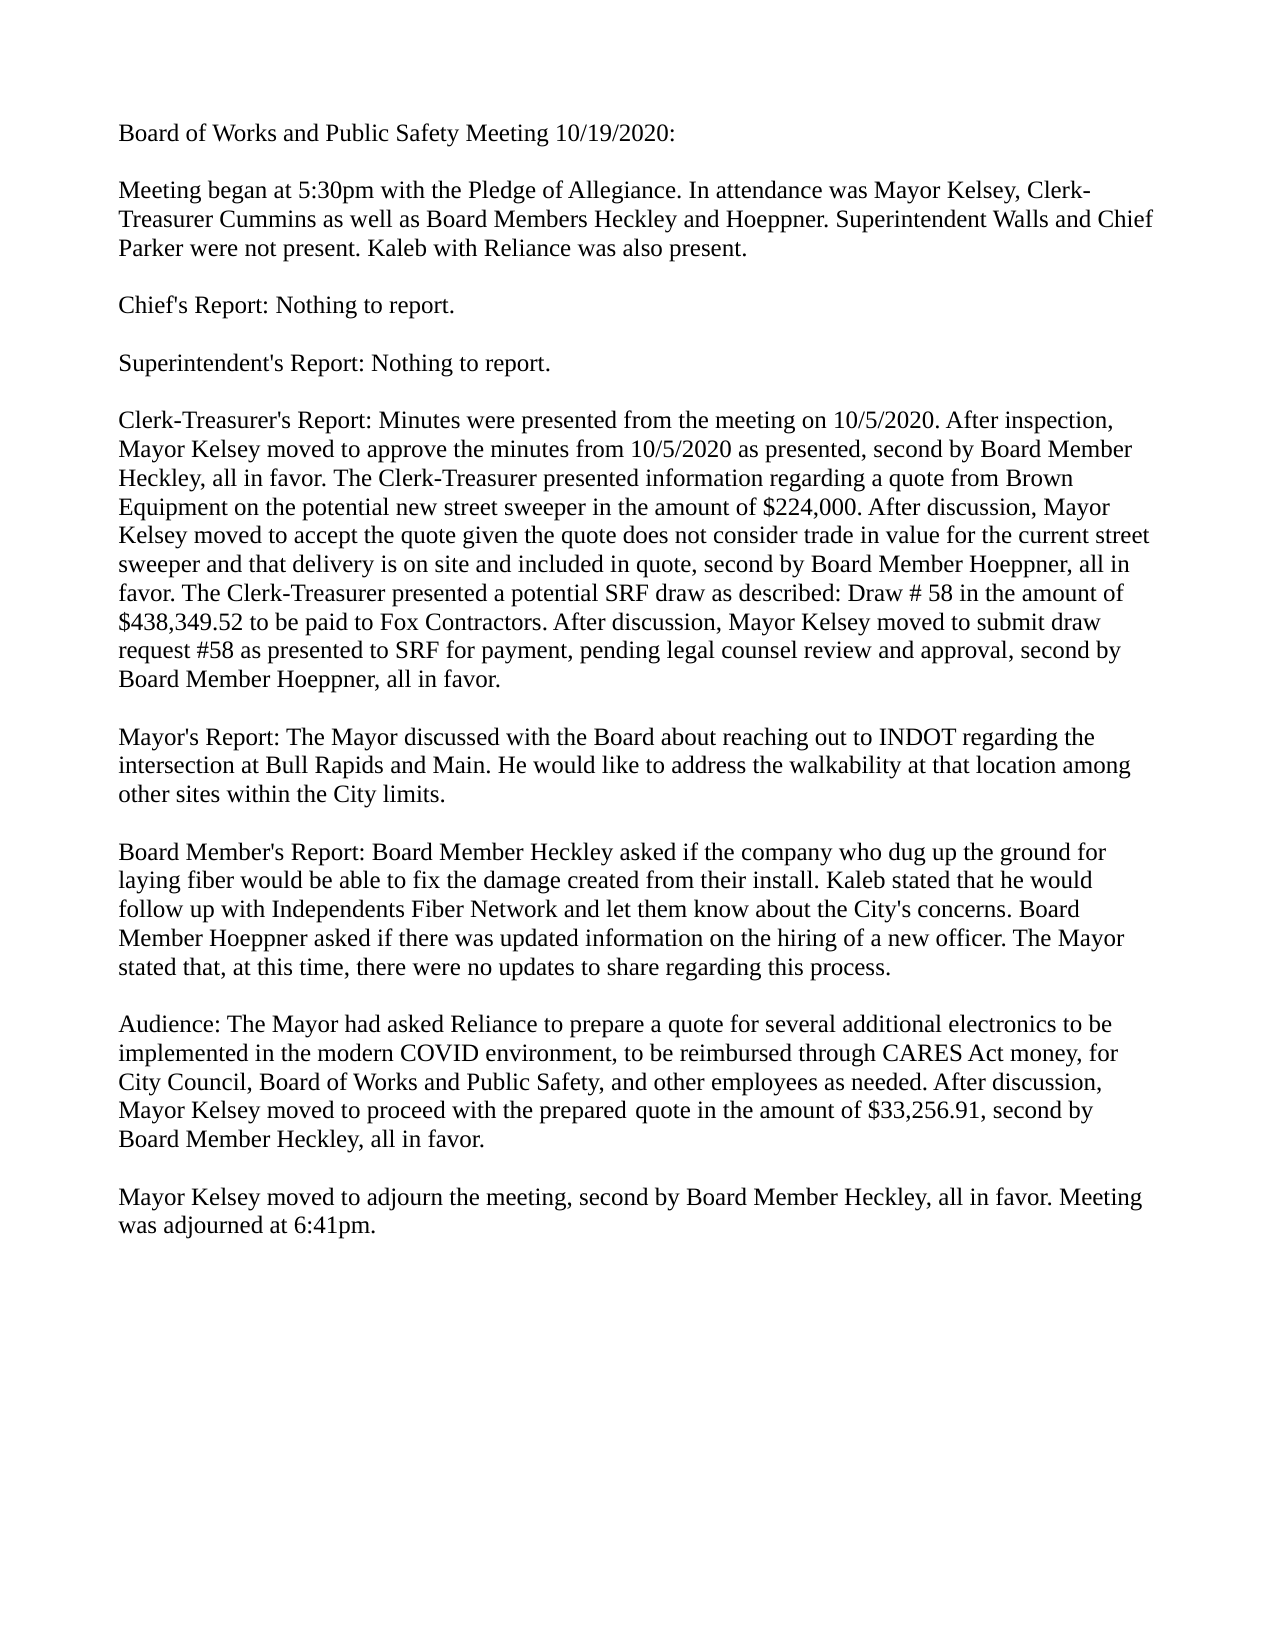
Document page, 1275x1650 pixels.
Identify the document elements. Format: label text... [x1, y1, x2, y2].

text Clerk-Treasurer's Report: Minutes were presented from the meeting on 10/5/2020. After inspection, Mayor Kelsey moved to approve the minutes from 10/5/2020 as presented, second by Board Member Heckley, all in favor. The Clerk-Treasurer presented information regarding a quote from Brown Equipment on the potential new street sweeper in the amount of $224,000. After discussion, Mayor Kelsey moved to accept the quote given the quote does not consider trade in value for the current street sweeper and that delivery is on site and included in quote, second by Board Member Hoeppner, all in favor. The Clerk-Treasurer presented a potential SRF draw as described: Draw # 58 in the amount of $438,349.52 to be paid to Fox Contractors. After discussion, Mayor Kelsey moved to submit draw request #58 as presented to SRF for payment, pending legal counsel review and approval, second by Board Member Hoeppner, all in favor. [118, 406, 1157, 693]
text Audience: The Mayor had asked Reliance to prepare a quote for several additional electronics to be implemented in the modern COVID environment, to be reimbursed through CARES Act money, for City Council, Board of Works and Public Safety, and other employees as needed. After discussion, Mayor Kelsey moved to proceed with the prepared quote in the amount of $33,256.91, second by Board Member Heckley, all in favor. [118, 1009, 1157, 1153]
text Board Member's Report: Board Member Heckley asked if the company who dug up the ground for laying fiber would be able to fix the damage created from their install. Kaleb stated that he would follow up with Independents Fiber Network and let them know about the City's concerns. Board Member Hoeppner asked if there was updated information on the hiring of a new officer. The Mayor stated that, at this time, there were no updates to share regarding this process. [118, 837, 1157, 981]
text Chief's Report: Nothing to report. [118, 291, 1157, 319]
text Board of Works and Public Safety Meeting 10/19/2020: [118, 118, 1157, 147]
text Mayor's Report: The Mayor discussed with the Board about reaching out to INDOT regarding the intersection at Bull Rapids and Main. He would like to address the walkability at that location among other sites within the City limits. [118, 722, 1157, 808]
text Meeting began at 5:30pm with the Pledge of Allegiance. In attendance was Mayor Kelsey, Clerk-Treasurer Cummins as well as Board Members Heckley and Hoeppner. Superintendent Walls and Chief Parker were not present. Kaleb with Reliance was also present. [118, 176, 1157, 262]
text Superintendent's Report: Nothing to report. [118, 348, 1157, 377]
text Mayor Kelsey moved to adjourn the meeting, second by Board Member Heckley, all in favor. Meeting was adjourned at 6:41pm. [118, 1182, 1157, 1239]
